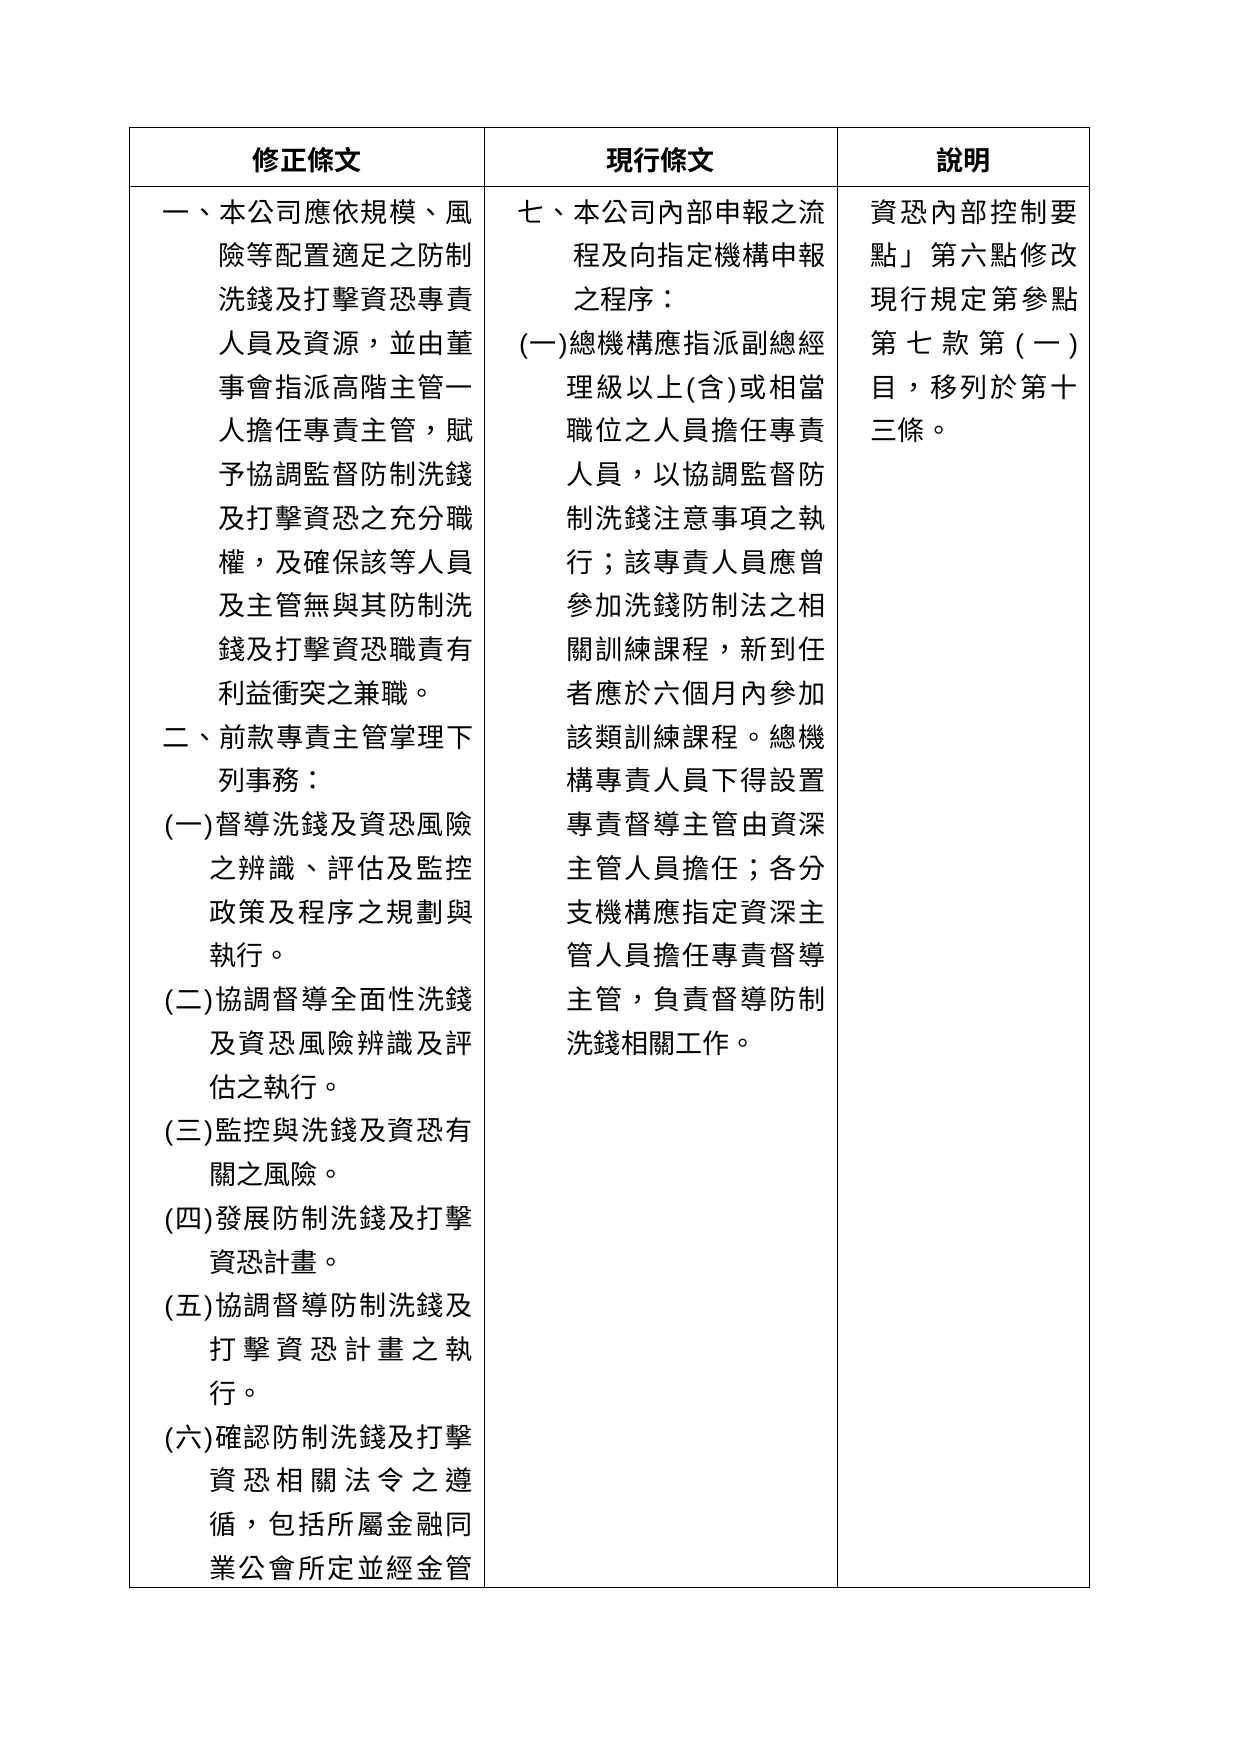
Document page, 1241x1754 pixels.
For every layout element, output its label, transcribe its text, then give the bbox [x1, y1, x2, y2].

table_header 說明 [838, 128, 1089, 186]
table_header 修正條文 [130, 128, 484, 186]
table_cell 資恐內部控制要點」第六點修改現行規定第參點第七款第(一)目，移列於第十三條。 [838, 187, 1089, 1587]
table_header 現行條文 [485, 128, 837, 186]
table_cell 七、本公司內部申報之流程及向指定機構申報之程序： (一)總機構應指派副總經理級以上(含)或相當職位之人員擔任專責人員，以協調監督防制洗錢注意事項之執行；該專責人員應曾參加洗錢防制法之相關訓練課程，新到任者應於六個月內參加該類訓練課程。總機構專責人員下得設置專責督導主管由資深主管人員擔任；各分支機構應指定資深主管人員擔任專責督導主管，負責督導防制洗錢相關工作。 [485, 187, 837, 1587]
table_cell 一、本公司應依規模、風險等配置適足之防制洗錢及打擊資恐專責人員及資源，並由董事會指派高階主管一人擔任專責主管，賦予協調監督防制洗錢及打擊資恐之充分職權，及確保該等人員及主管無與其防制洗錢及打擊資恐職責有利益衝突之兼職。 二、前款專責主管掌理下列事務： (一)督導洗錢及資恐風險之辨識、評估及監控政策及程序之規劃與執行。 (二)協調督導全面性洗錢及資恐風險辨識及評估之執行。 (三)監控與洗錢及資恐有關之風險。 (四)發展防制洗錢及打擊資恐計畫。 (五)協調督導防制洗錢及打擊資恐計畫之執行。 (六)確認防制洗錢及打擊資恐相關法令之遵循，包括所屬金融同業公會所定並經金管 [130, 187, 484, 1587]
